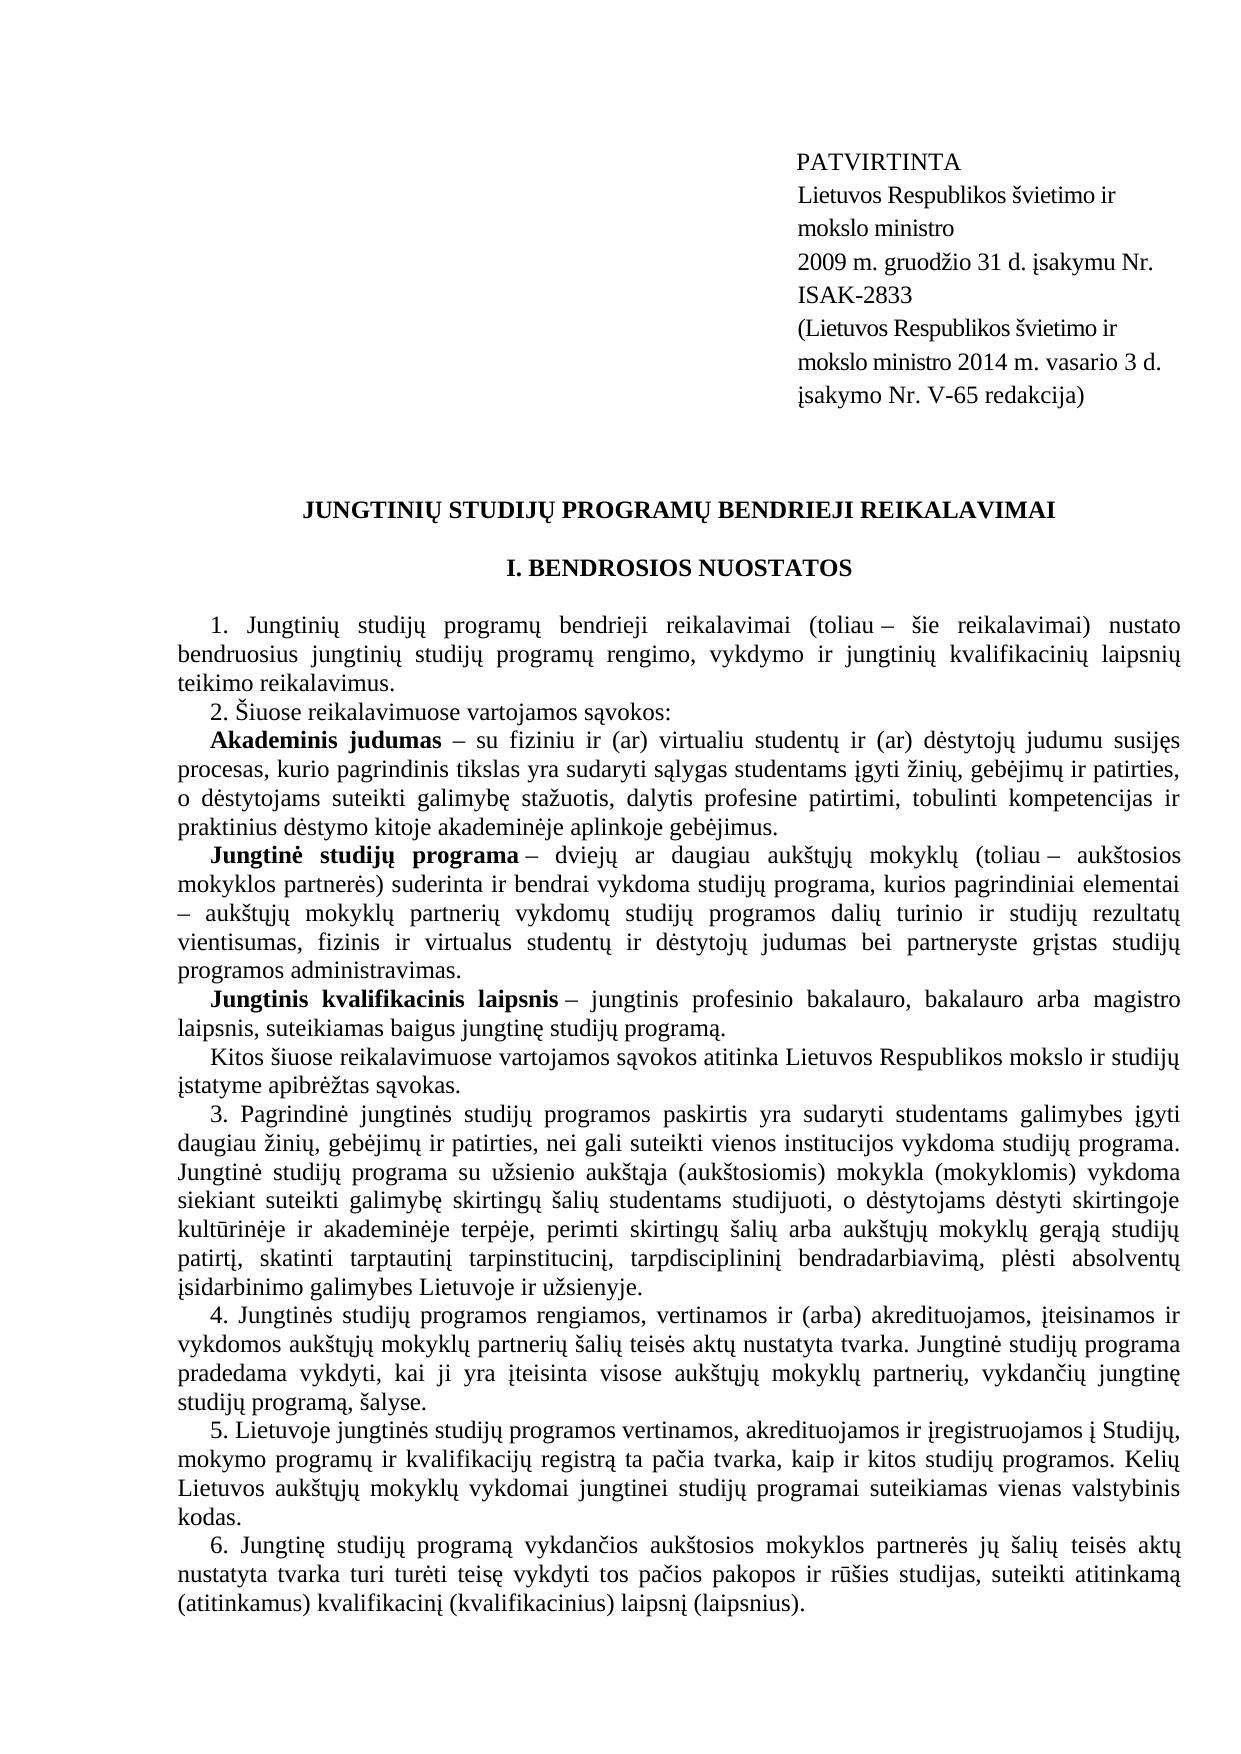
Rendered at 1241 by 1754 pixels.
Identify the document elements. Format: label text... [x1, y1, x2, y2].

text Jungtinė studijų programa – dviejų ar daugiau aukštųjų mokyklų (toliau – aukštosios mokyklos partnerės) suderinta ir bendrai vykdoma studijų programa, kurios pagrindiniai elementai – aukštųjų mokyklų partnerių vykdomų studijų programos dalių turinio ir studijų rezultatų vientisumas, fizinis ir virtualus studentų ir dėstytojų judumas bei partneryste grįstas studijų programos administravimas. [177, 841, 1181, 984]
text Lietuvos Respublikos švietimo ir mokslo ministro [797, 180, 1181, 242]
text 5. Lietuvoje jungtinės studijų programos vertinamos, akredituojamos ir įregistruojamos į Studijų, mokymo programų ir kvalifikacijų registrą ta pačia tvarka, kaip ir kitos studijų programos. Kelių Lietuvos aukštųjų mokyklų vykdomai jungtinei studijų programai suteikiamas vienas valstybinis kodas. [177, 1416, 1181, 1531]
text 6. Jungtinę studijų programą vykdančios aukštosios mokyklos partnerės jų šalių teisės aktų nustatyta tvarka turi turėti teisę vykdyti tos pačios pakopos ir rūšies studijas, suteikti atitinkamą (atitinkamus) kvalifikacinį (kvalifikacinius) laipsnį (laipsnius). [177, 1531, 1181, 1617]
text 2. Šiuose reikalavimuose vartojamos sąvokos: [177, 697, 1181, 726]
text 1. Jungtinių studijų programų bendrieji reikalavimai (toliau – šie reikalavimai) nustato bendruosius jungtinių studijų programų rengimo, vykdymo ir jungtinių kvalifikacinių laipsnių teikimo reikalavimus. [177, 611, 1181, 697]
text Kitos šiuose reikalavimuose vartojamos sąvokos atitinka Lietuvos Respublikos mokslo ir studijų įstatyme apibrėžtas sąvokas. [177, 1042, 1181, 1099]
text 3. Pagrindinė jungtinės studijų programos paskirtis yra sudaryti studentams galimybes įgyti daugiau žinių, gebėjimų ir patirties, nei gali suteikti vienos institucijos vykdoma studijų programa. Jungtinė studijų programa su užsienio aukštąja (aukštosiomis) mokykla (mokyklomis) vykdoma siekiant suteikti galimybę skirtingų šalių studentams studijuoti, o dėstytojams dėstyti skirtingoje kultūrinėje ir akademinėje terpėje, perimti skirtingų šalių arba aukštųjų mokyklų gerąją studijų patirtį, skatinti tarptautinį tarpinstitucinį, tarpdisciplininį bendradarbiavimą, plėsti absolventų įsidarbinimo galimybes Lietuvoje ir užsienyje. [177, 1099, 1181, 1301]
text (Lietuvos Respublikos švietimo ir mokslo ministro 2014 m. vasario 3 d. įsakymo Nr. V-65 redakcija) [797, 313, 1181, 409]
text 4. Jungtinės studijų programos rengiamos, vertinamos ir (arba) akredituojamos, įteisinamos ir vykdomos aukštųjų mokyklų partnerių šalių teisės aktų nustatyta tvarka. Jungtinė studijų programa pradedama vykdyti, kai ji yra įteisinta visose aukštųjų mokyklų partnerių, vykdančių jungtinę studijų programą, šalyse. [177, 1301, 1181, 1416]
text 2009 m. gruodžio 31 d. įsakymu Nr. ISAK-2833 [797, 247, 1181, 309]
text jungtinių studijų programų BENDRIEJI REIKALAVIMai [177, 496, 1181, 524]
text I. Bendrosios nuostatos [177, 553, 1181, 582]
text PATVIRTINTA [796, 147, 1181, 176]
text Akademinis judumas – su fiziniu ir (ar) virtualiu studentų ir (ar) dėstytojų judumu susijęs procesas, kurio pagrindinis tikslas yra sudaryti sąlygas studentams įgyti žinių, gebėjimų ir patirties, o dėstytojams suteikti galimybę stažuotis, dalytis profesine patirtimi, tobulinti kompetencijas ir praktinius dėstymo kitoje akademinėje aplinkoje gebėjimus. [177, 726, 1181, 841]
text Jungtinis kvalifikacinis laipsnis – jungtinis profesinio bakalauro, bakalauro arba magistro laipsnis, suteikiamas baigus jungtinę studijų programą. [177, 984, 1181, 1042]
